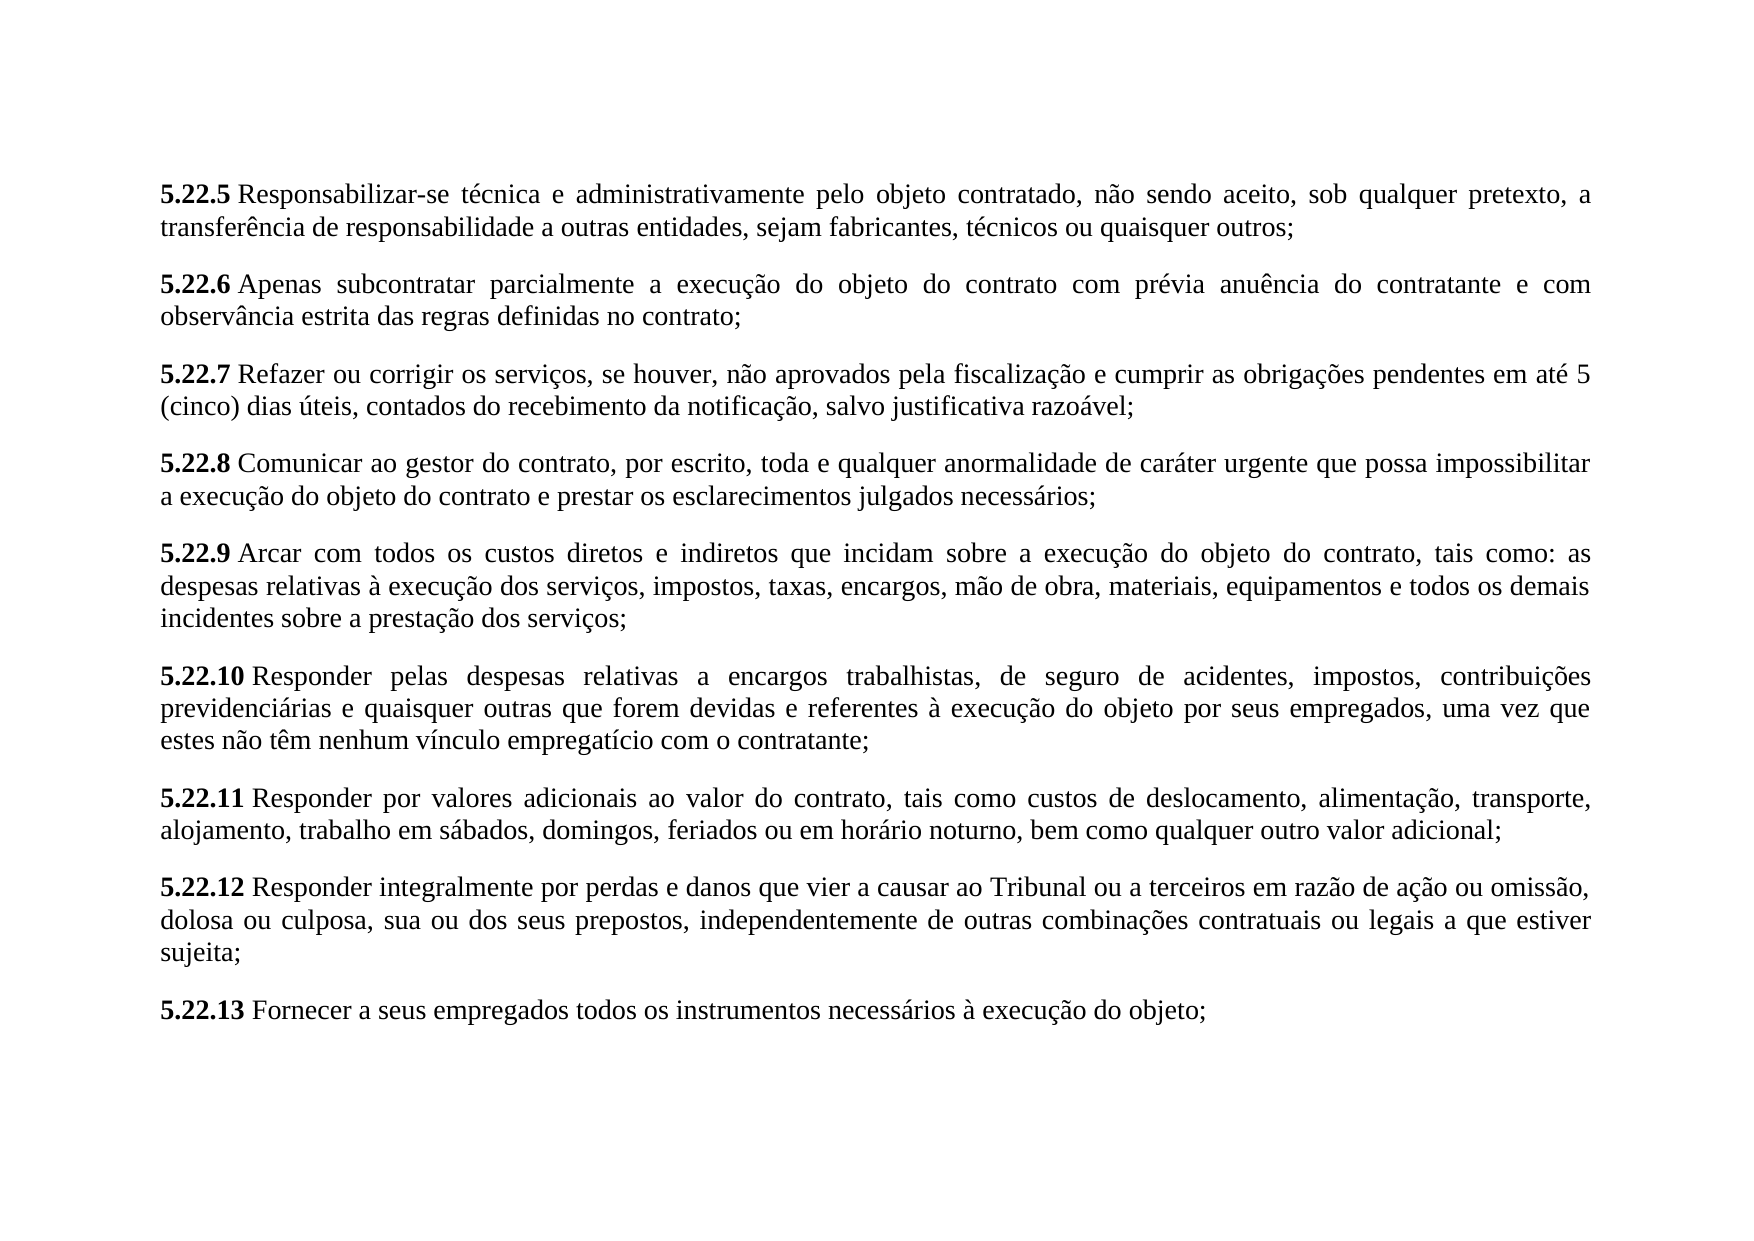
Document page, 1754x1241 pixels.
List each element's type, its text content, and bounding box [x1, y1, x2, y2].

text 5.22.9 Arcar com todos os custos diretos e indiretos que incidam sobre a execução do objeto do contrato, tais como: as despesas relativas à execução dos serviços, impostos, taxas, encargos, mão de obra, materiais, equipamentos e todos os demais incidentes sobre a prestação dos serviços; [160, 536, 1594, 633]
text 5.22.6 Apenas subcontratar parcialmente a execução do objeto do contrato com prévia anuência do contratante e com observância estrita das regras definidas no contrato; [160, 267, 1594, 332]
text 5.22.7 Refazer ou corrigir os serviços, se houver, não aprovados pela fiscalização e cumprir as obrigações pendentes em até 5 (cinco) dias úteis, contados do recebimento da notificação, salvo justificativa razoável; [160, 357, 1594, 422]
text 5.22.10 Responder pelas despesas relativas a encargos trabalhistas, de seguro de acidentes, impostos, contribuições previdenciárias e quaisquer outras que forem devidas e referentes à execução do objeto por seus empregados, uma vez que estes não têm nenhum vínculo empregatício com o contratante; [160, 658, 1594, 756]
text 5.22.12 Responder integralmente por perdas e danos que vier a causar ao Tribunal ou a terceiros em razão de ação ou omissão, dolosa ou culposa, sua ou dos seus prepostos, independentemente de outras combinações contratuais ou legais a que estiver sujeita; [160, 871, 1594, 968]
text 5.22.8 Comunicar ao gestor do contrato, por escrito, toda e qualquer anormalidade de caráter urgente que possa impossibilitar a execução do objeto do contrato e prestar os esclarecimentos julgados necessários; [160, 447, 1594, 511]
text 5.22.13 Fornecer a seus empregados todos os instrumentos necessários à execução do objeto; [160, 993, 1594, 1025]
text 5.22.5 Responsabilizar-se técnica e administrativamente pelo objeto contratado, não sendo aceito, sob qualquer pretexto, a transferência de responsabilidade a outras entidades, sejam fabricantes, técnicos ou quaisquer outros; [160, 177, 1594, 242]
text 5.22.11 Responder por valores adicionais ao valor do contrato, tais como custos de deslocamento, alimentação, transporte, alojamento, trabalho em sábados, domingos, feriados ou em horário noturno, bem como qualquer outro valor adicional; [160, 781, 1594, 846]
